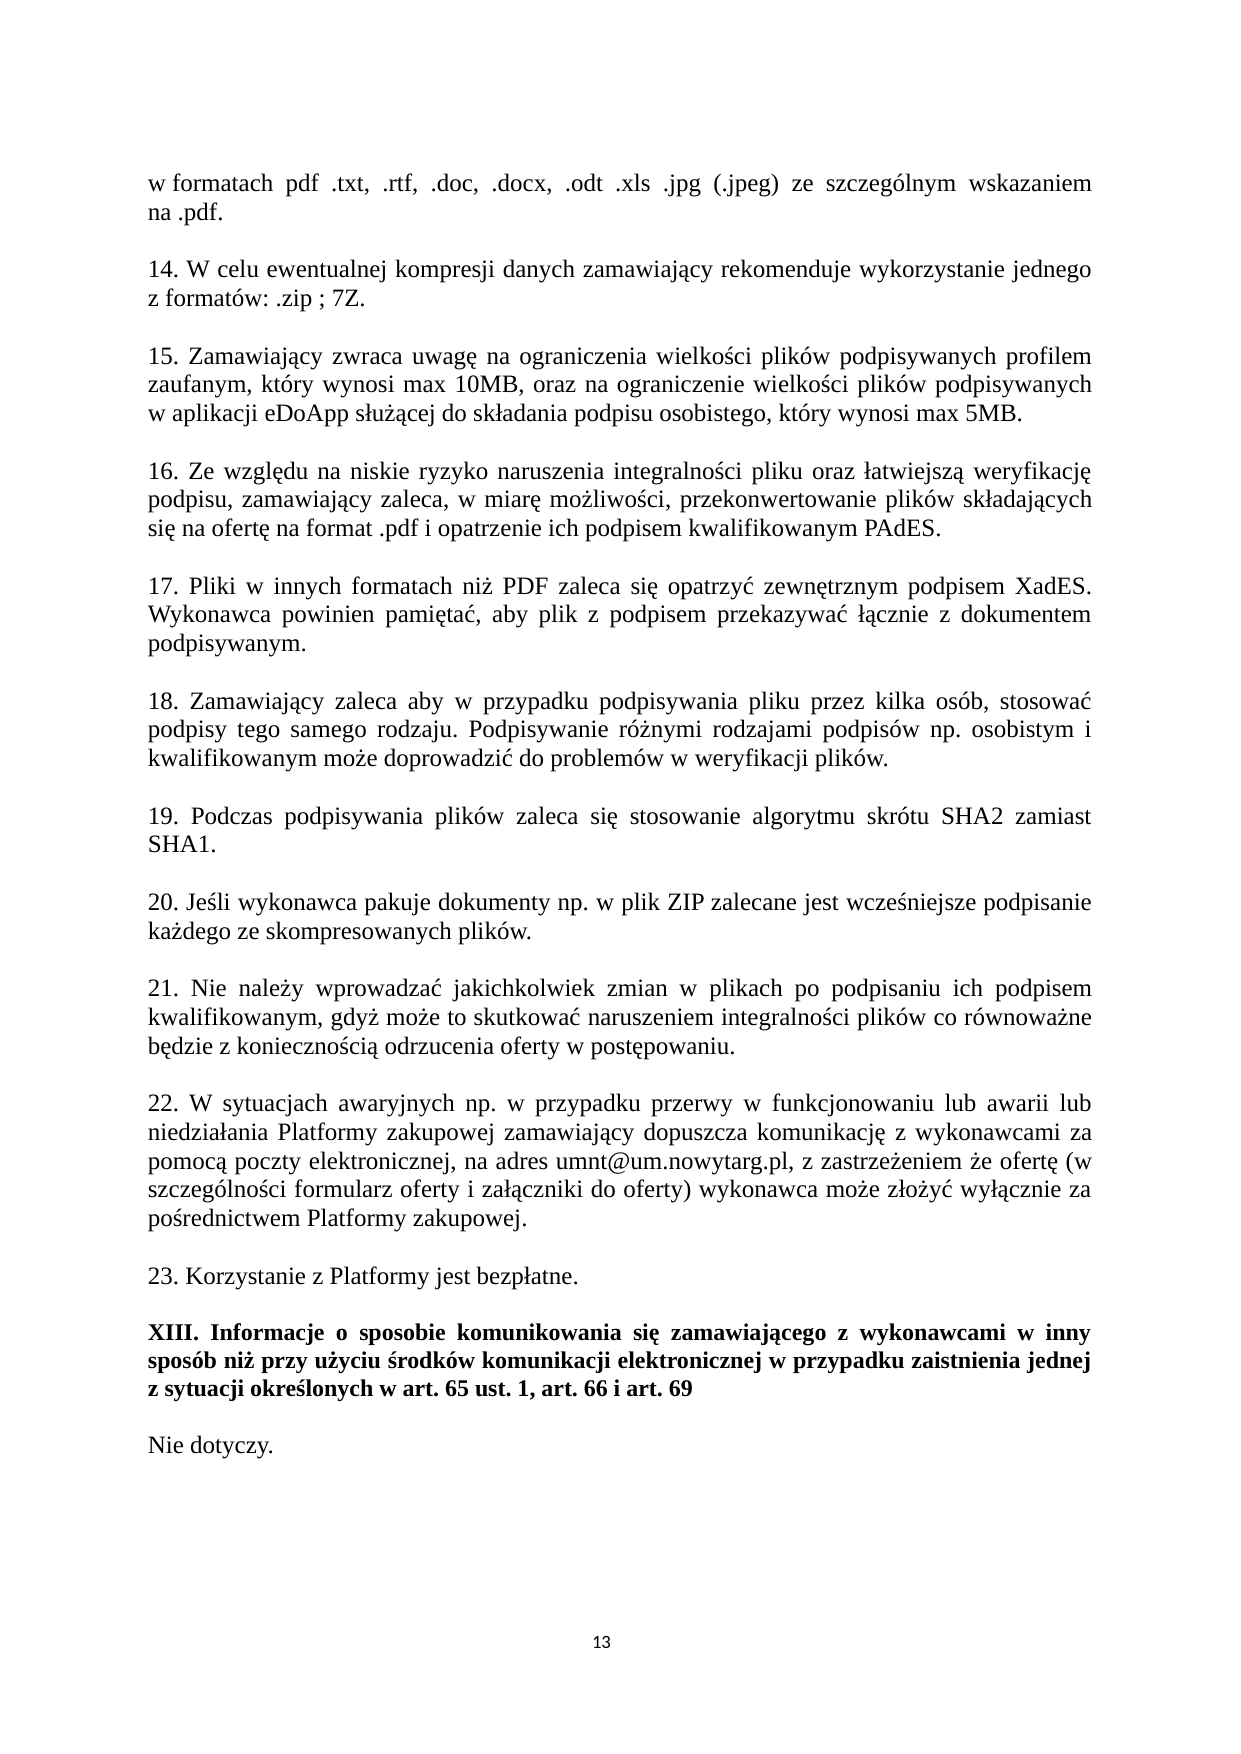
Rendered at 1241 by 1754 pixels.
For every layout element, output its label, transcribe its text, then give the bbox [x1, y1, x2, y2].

text 23. Korzystanie z Platformy jest bezpłatne. [148, 1261, 1093, 1289]
text 15. Zamawiający zwraca uwagę na ograniczenia wielkości plików podpisywanych profilem zaufanym, który wynosi max 10MB, oraz na ograniczenie wielkości plików podpisywanych w aplikacji eDoApp służącej do składania podpisu osobistego, który wynosi max 5MB. [148, 341, 1093, 427]
text 17. Pliki w innych formatach niż PDF zaleca się opatrzyć zewnętrznym podpisem XadES. Wykonawca powinien pamiętać, aby plik z podpisem przekazywać łącznie z dokumentem podpisywanym. [148, 571, 1093, 657]
text 16. Ze względu na niskie ryzyko naruszenia integralności pliku oraz łatwiejszą weryfikację podpisu, zamawiający zaleca, w miarę możliwości, przekonwertowanie plików składających się na ofertę na format .pdf i opatrzenie ich podpisem kwalifikowanym PAdES. [148, 456, 1093, 542]
text 22. W sytuacjach awaryjnych np. w przypadku przerwy w funkcjonowaniu lub awarii lub niedziałania Platformy zakupowej zamawiający dopuszcza komunikację z wykonawcami za pomocą poczty elektronicznej, na adres umnt@um.nowytarg.pl, z zastrzeżeniem że ofertę (w szczególności formularz oferty i załączniki do oferty) wykonawca może złożyć wyłącznie za pośrednictwem Platformy zakupowej. [148, 1088, 1093, 1232]
text 18. Zamawiający zaleca aby w przypadku podpisywania pliku przez kilka osób, stosować podpisy tego samego rodzaju. Podpisywanie różnymi rodzajami podpisów np. osobistym i kwalifikowanym może doprowadzić do problemów w weryfikacji plików. [148, 686, 1093, 772]
text 14. W celu ewentualnej kompresji danych zamawiający rekomenduje wykorzystanie jednego z formatów: .zip ; 7Z. [148, 254, 1093, 312]
text XIII. Informacje o sposobie komunikowania się zamawiającego z wykonawcami w inny sposób niż przy użyciu środków komunikacji elektronicznej w przypadku zaistnienia jednej z sytuacji określonych w art. 65 ust. 1, art. 66 i art. 69 [148, 1318, 1093, 1401]
text Nie dotyczy. [148, 1430, 1093, 1459]
text w formatach pdf .txt, .rtf, .doc, .docx, .odt .xls .jpg (.jpeg) ze szczególnym wskazaniem na .pdf. [148, 168, 1093, 226]
text 21. Nie należy wprowadzać jakichkolwiek zmian w plikach po podpisaniu ich podpisem kwalifikowanym, gdyż może to skutkować naruszeniem integralności plików co równoważne będzie z koniecznością odrzucenia oferty w postępowaniu. [148, 973, 1093, 1059]
text 20. Jeśli wykonawca pakuje dokumenty np. w plik ZIP zalecane jest wcześniejsze podpisanie każdego ze skompresowanych plików. [148, 887, 1093, 944]
text 19. Podczas podpisywania plików zaleca się stosowanie algorytmu skrótu SHA2 zamiast SHA1. [148, 801, 1093, 858]
